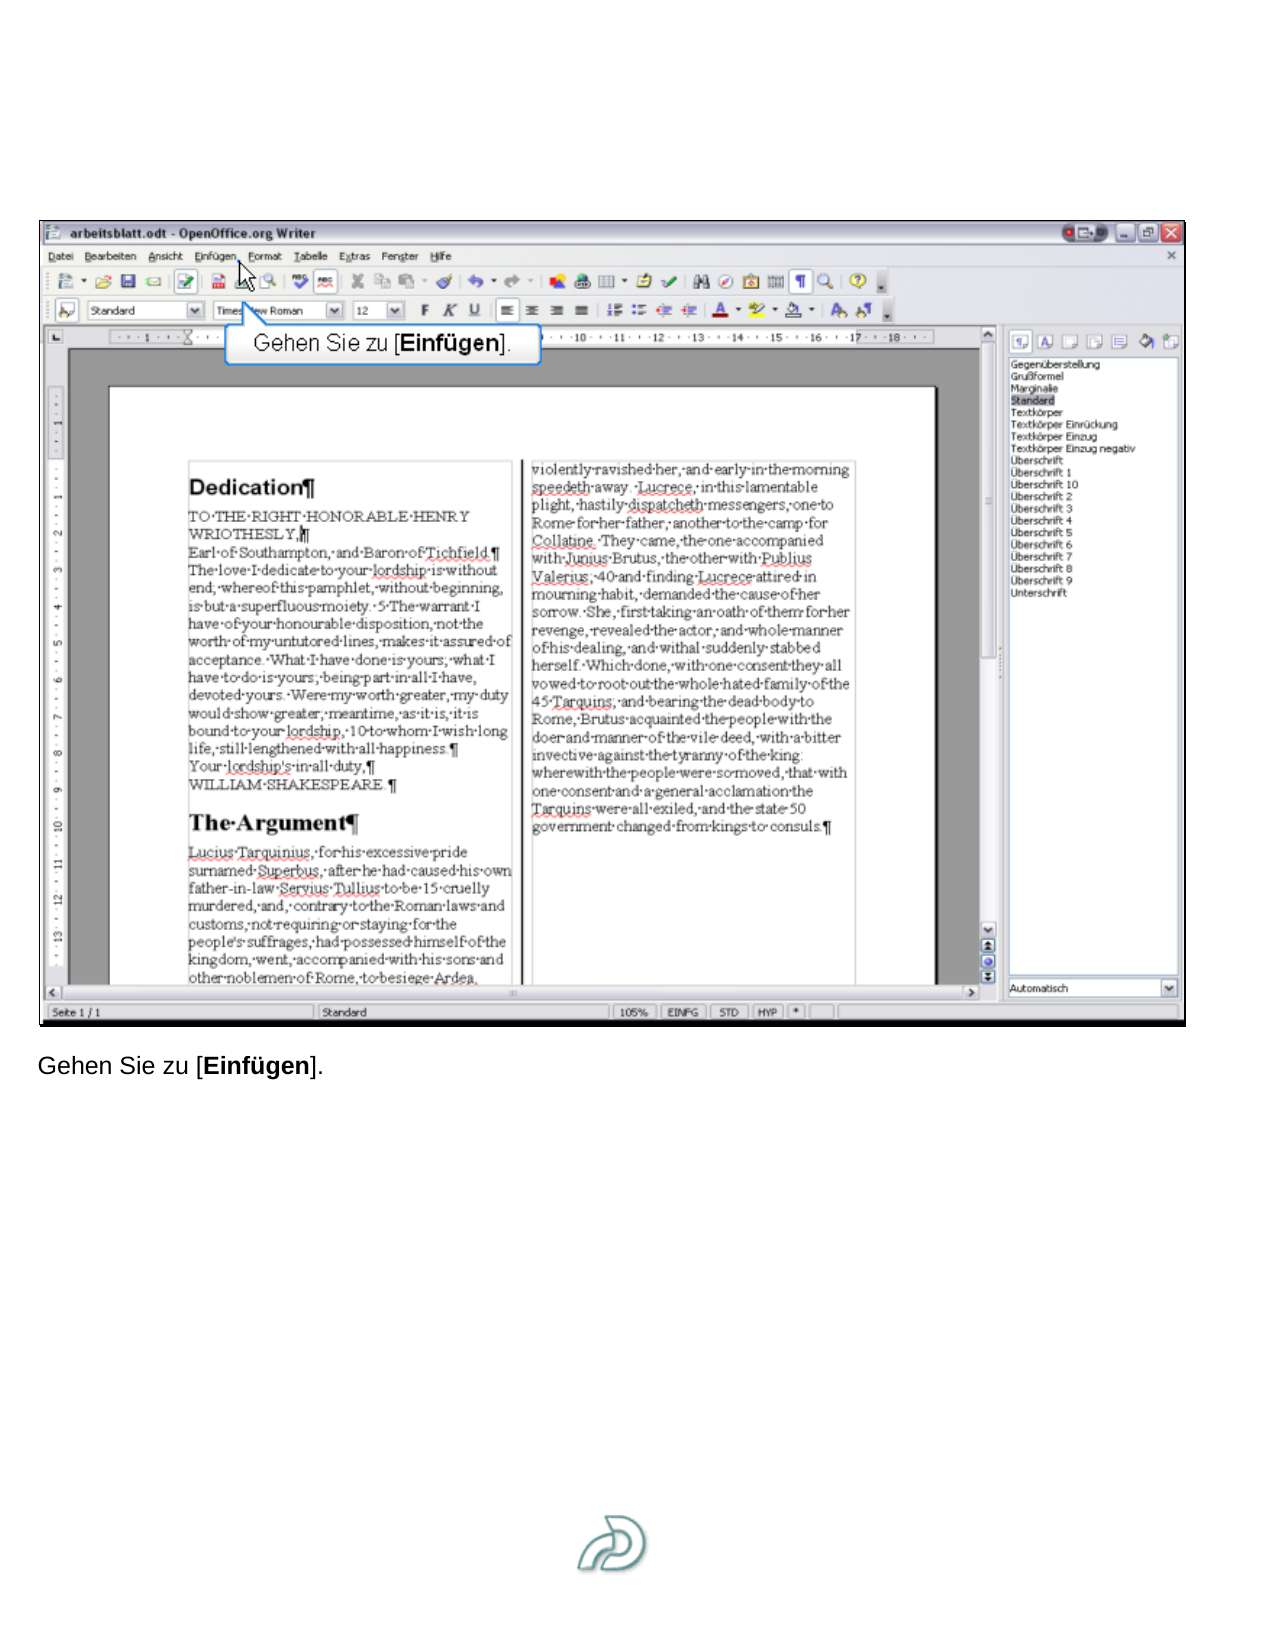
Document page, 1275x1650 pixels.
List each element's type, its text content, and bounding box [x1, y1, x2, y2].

picture [40, 221, 1184, 1024]
picture [573, 1512, 651, 1575]
text Gehen Sie zu [Einfügen]. [37, 1051, 1186, 1079]
